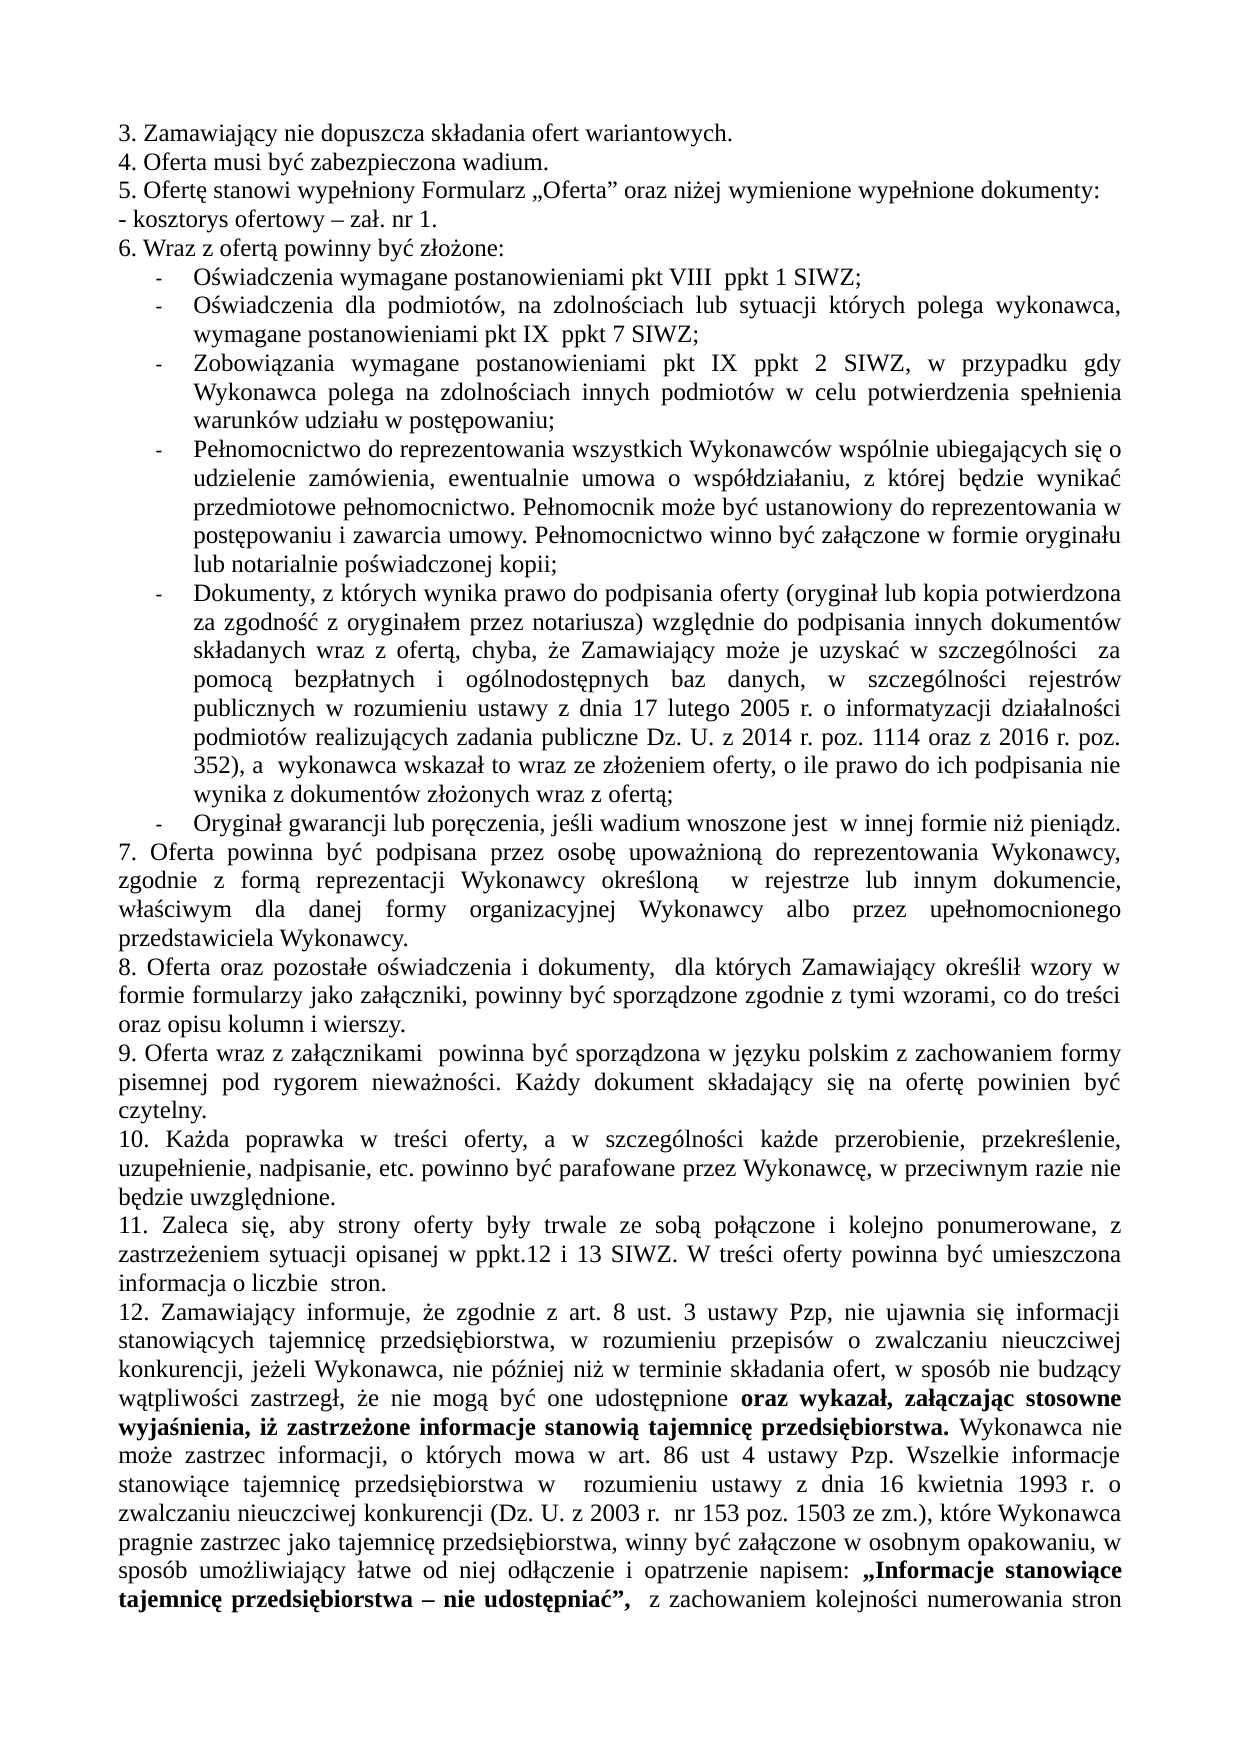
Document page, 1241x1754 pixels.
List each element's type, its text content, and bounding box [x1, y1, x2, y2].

text 8. Oferta oraz pozostałe oświadczenia i dokumenty, dla których Zamawiający określił wzory w formie formularzy jako załączniki, powinny być sporządzone zgodnie z tymi wzorami, co do treści oraz opisu kolumn i wierszy. [118, 952, 1122, 1038]
text 3. Zamawiający nie dopuszcza składania ofert wariantowych. [118, 118, 1122, 147]
list Oświadczenia wymagane postanowieniami pkt VIII ppkt 1 SIWZ; [156, 262, 1122, 291]
list Pełnomocnictwo do reprezentowania wszystkich Wykonawców wspólnie ubiegających się o udzielenie zamówienia, ewentualnie umowa o współdziałaniu, z której będzie wynikać przedmiotowe pełnomocnictwo. Pełnomocnik może być ustanowiony do reprezentowania w postępowaniu i zawarcia umowy. Pełnomocnictwo winno być załączone w formie oryginału lub notarialnie poświadczonej kopii; [156, 434, 1122, 578]
text - kosztorys ofertowy – zał. nr 1. [118, 204, 1122, 233]
list Oryginał gwarancji lub poręczenia, jeśli wadium wnoszone jest w innej formie niż pieniądz. [156, 808, 1122, 837]
list Dokumenty, z których wynika prawo do podpisania oferty (oryginał lub kopia potwierdzona za zgodność z oryginałem przez notariusza) względnie do podpisania innych dokumentów składanych wraz z ofertą, chyba, że Zamawiający może je uzyskać w szczególności za pomocą bezpłatnych i ogólnodostępnych baz danych, w szczególności rejestrów publicznych w rozumieniu ustawy z dnia 17 lutego 2005 r. o informatyzacji działalności podmiotów realizujących zadania publiczne Dz. U. z 2014 r. poz. 1114 oraz z 2016 r. poz. 352), a wykonawca wskazał to wraz ze złożeniem oferty, o ile prawo do ich podpisania nie wynika z dokumentów złożonych wraz z ofertą; [156, 578, 1122, 808]
list Oświadczenia dla podmiotów, na zdolnościach lub sytuacji których polega wykonawca, wymagane postanowieniami pkt IX ppkt 7 SIWZ; [156, 291, 1122, 348]
text 4. Oferta musi być zabezpieczona wadium. [118, 147, 1122, 176]
list Zobowiązania wymagane postanowieniami pkt IX ppkt 2 SIWZ, w przypadku gdy Wykonawca polega na zdolnościach innych podmiotów w celu potwierdzenia spełnienia warunków udziału w postępowaniu; [156, 348, 1122, 434]
text 11. Zaleca się, aby strony oferty były trwale ze sobą połączone i kolejno ponumerowane, z zastrzeżeniem sytuacji opisanej w ppkt.12 i 13 SIWZ. W treści oferty powinna być umieszczona informacja o liczbie stron. [118, 1211, 1122, 1297]
text 5. Ofertę stanowi wypełniony Formularz „Oferta” oraz niżej wymienione wypełnione dokumenty: [118, 176, 1122, 204]
text 6. Wraz z ofertą powinny być złożone: [118, 233, 1122, 262]
text 12. Zamawiający informuje, że zgodnie z art. 8 ust. 3 ustawy Pzp, nie ujawnia się informacji stanowiących tajemnicę przedsiębiorstwa, w rozumieniu przepisów o zwalczaniu nieuczciwej konkurencji, jeżeli Wykonawca, nie później niż w terminie składania ofert, w sposób nie budzący wątpliwości zastrzegł, że nie mogą być one udostępnione oraz wykazał, załączając stosowne wyjaśnienia, iż zastrzeżone informacje stanowią tajemnicę przedsiębiorstwa. Wykonawca nie może zastrzec informacji, o których mowa w art. 86 ust 4 ustawy Pzp. Wszelkie informacje stanowiące tajemnicę przedsiębiorstwa w rozumieniu ustawy z dnia 16 kwietnia 1993 r. o zwalczaniu nieuczciwej konkurencji (Dz. U. z 2003 r. nr 153 poz. 1503 ze zm.), które Wykonawca pragnie zastrzec jako tajemnicę przedsiębiorstwa, winny być załączone w osobnym opakowaniu, w sposób umożliwiający łatwe od niej odłączenie i opatrzenie napisem: „Informacje stanowiące tajemnicę przedsiębiorstwa – nie udostępniać”, z zachowaniem kolejności numerowania stron [118, 1297, 1122, 1613]
text 10. Każda poprawka w treści oferty, a w szczególności każde przerobienie, przekreślenie, uzupełnienie, nadpisanie, etc. powinno być parafowane przez Wykonawcę, w przeciwnym razie nie będzie uwzględnione. [118, 1124, 1122, 1211]
text 9. Oferta wraz z załącznikami powinna być sporządzona w języku polskim z zachowaniem formy pisemnej pod rygorem nieważności. Każdy dokument składający się na ofertę powinien być czytelny. [118, 1038, 1122, 1124]
text 7. Oferta powinna być podpisana przez osobę upoważnioną do reprezentowania Wykonawcy, zgodnie z formą reprezentacji Wykonawcy określoną w rejestrze lub innym dokumencie, właściwym dla danej formy organizacyjnej Wykonawcy albo przez upełnomocnionego przedstawiciela Wykonawcy. [118, 837, 1122, 952]
